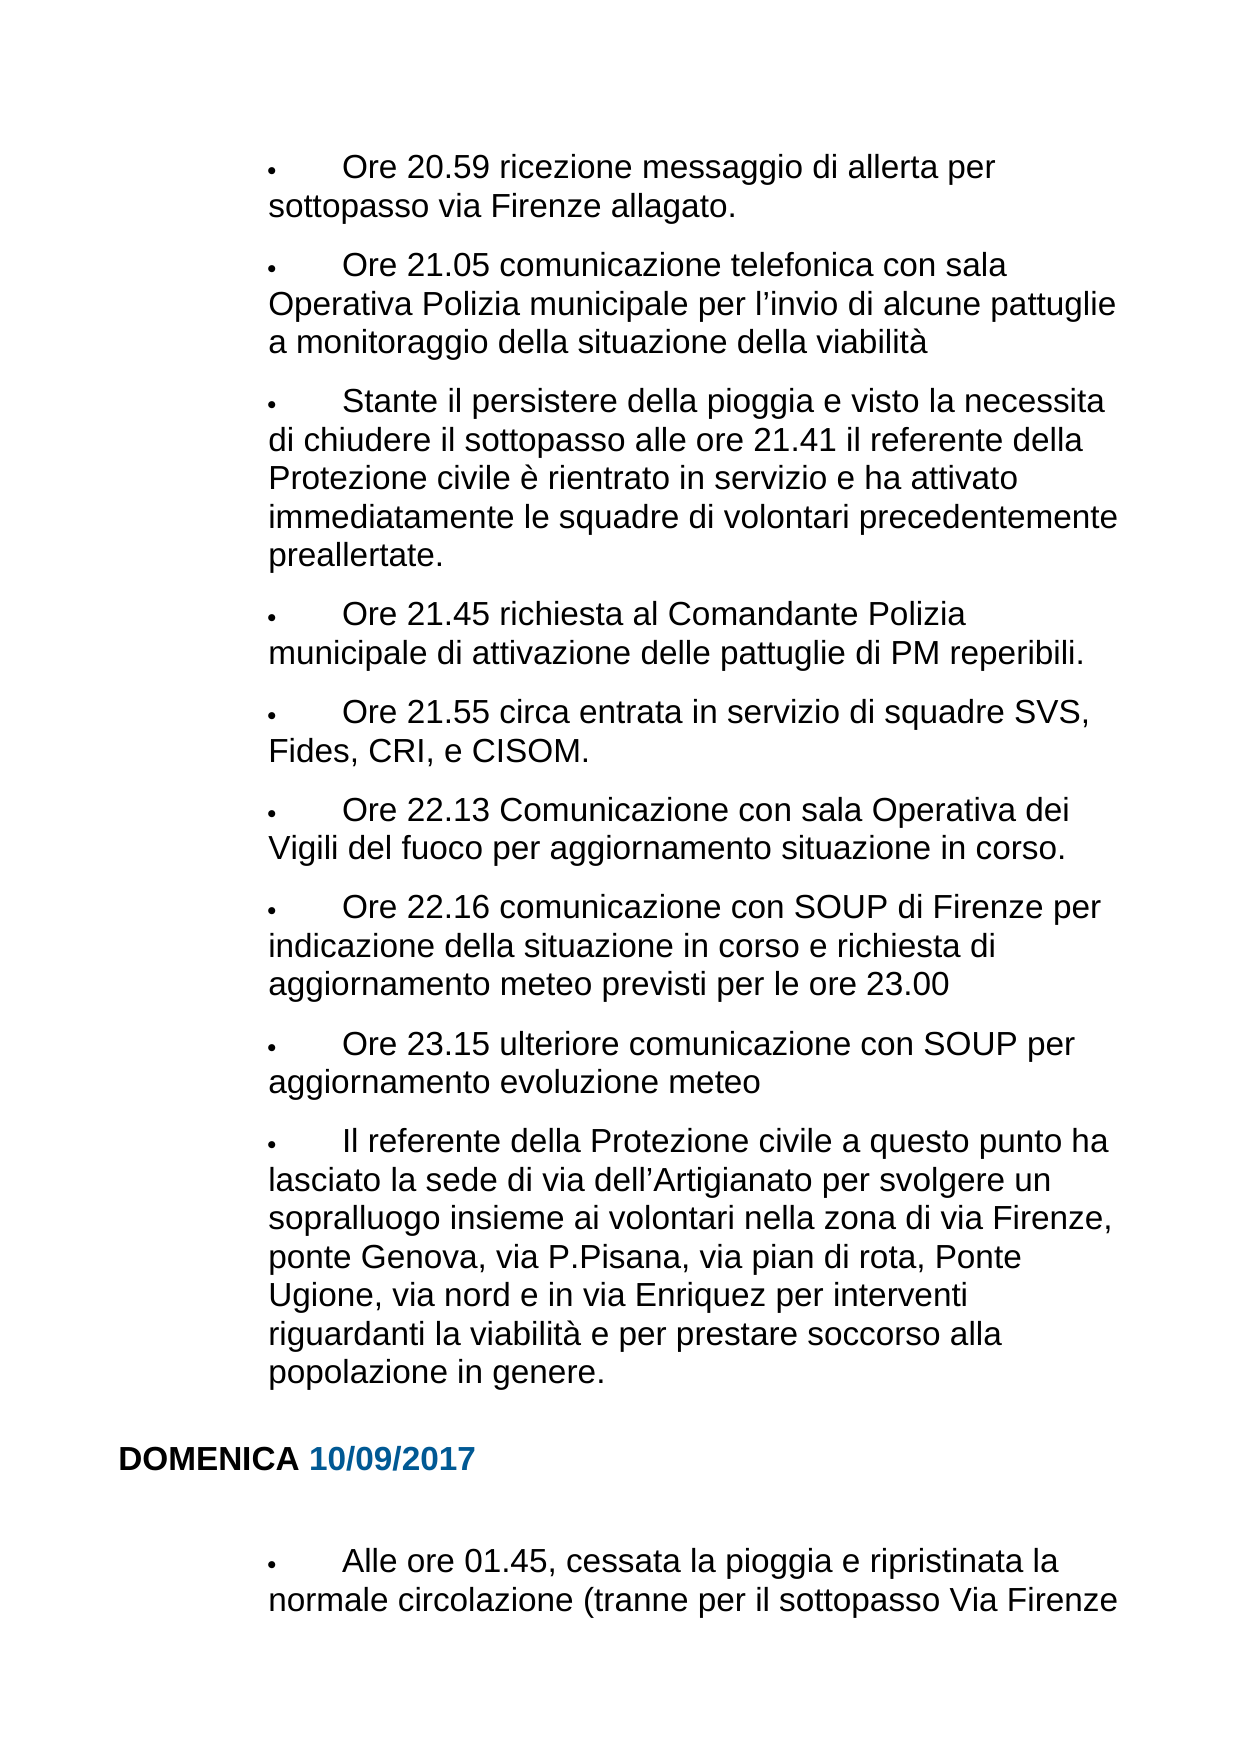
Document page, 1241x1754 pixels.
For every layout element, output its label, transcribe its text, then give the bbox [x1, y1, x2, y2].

list Alle ore 01.45, cessata la pioggia e ripristinata la normale circolazione (tranne per il sottopasso Via Firenze ancora chiuso e presidiato dalla PM), venivano disagiati i volontari con indicazione di tornare alle sedi proprie mantenendo comunque un assetto di prontezza operativa. Il referente della protezione civile rientra presso la sede di via dell’Artigianato per effettuare il monitoraggio eventi in corso. [268, 1541, 1122, 1618]
list Stante il persistere della pioggia e visto la necessita di chiudere il sottopasso alle ore 21.41 il referente della Protezione civile è rientrato in servizio e ha attivato immediatamente le squadre di volontari precedentemente preallertate. [268, 381, 1122, 574]
list Ore 22.13 Comunicazione con sala Operativa dei Vigili del fuoco per aggiornamento situazione in corso. [268, 790, 1122, 867]
list Ore 21.05 comunicazione telefonica con sala Operativa Polizia municipale per l’invio di alcune pattuglie a monitoraggio della situazione della viabilità [268, 245, 1122, 361]
list Ore 23.15 ulteriore comunicazione con SOUP per aggiornamento evoluzione meteo [268, 1024, 1122, 1101]
list Ore 20.59 ricezione messaggio di allerta per sottopasso via Firenze allagato. [268, 148, 1122, 224]
list Il referente della Protezione civile a questo punto ha lasciato la sede di via dell’Artigianato per svolgere un sopralluogo insieme ai volontari nella zona di via Firenze, ponte Genova, via P.Pisana, via pian di rota, Ponte Ugione, via nord e in via Enriquez per interventi riguardanti la viabilità e per prestare soccorso alla popolazione in genere. [268, 1121, 1122, 1391]
list Ore 21.45 richiesta al Comandante Polizia municipale di attivazione delle pattuglie di PM reperibili. [268, 594, 1122, 671]
list Ore 21.55 circa entrata in servizio di squadre SVS, Fides, CRI, e CISOM. [268, 692, 1122, 769]
list Ore 22.16 comunicazione con SOUP di Firenze per indicazione della situazione in corso e richiesta di aggiornamento meteo previsti per le ore 23.00 [268, 888, 1122, 1003]
text DOMENICA 10/09/2017 [118, 1439, 1122, 1506]
